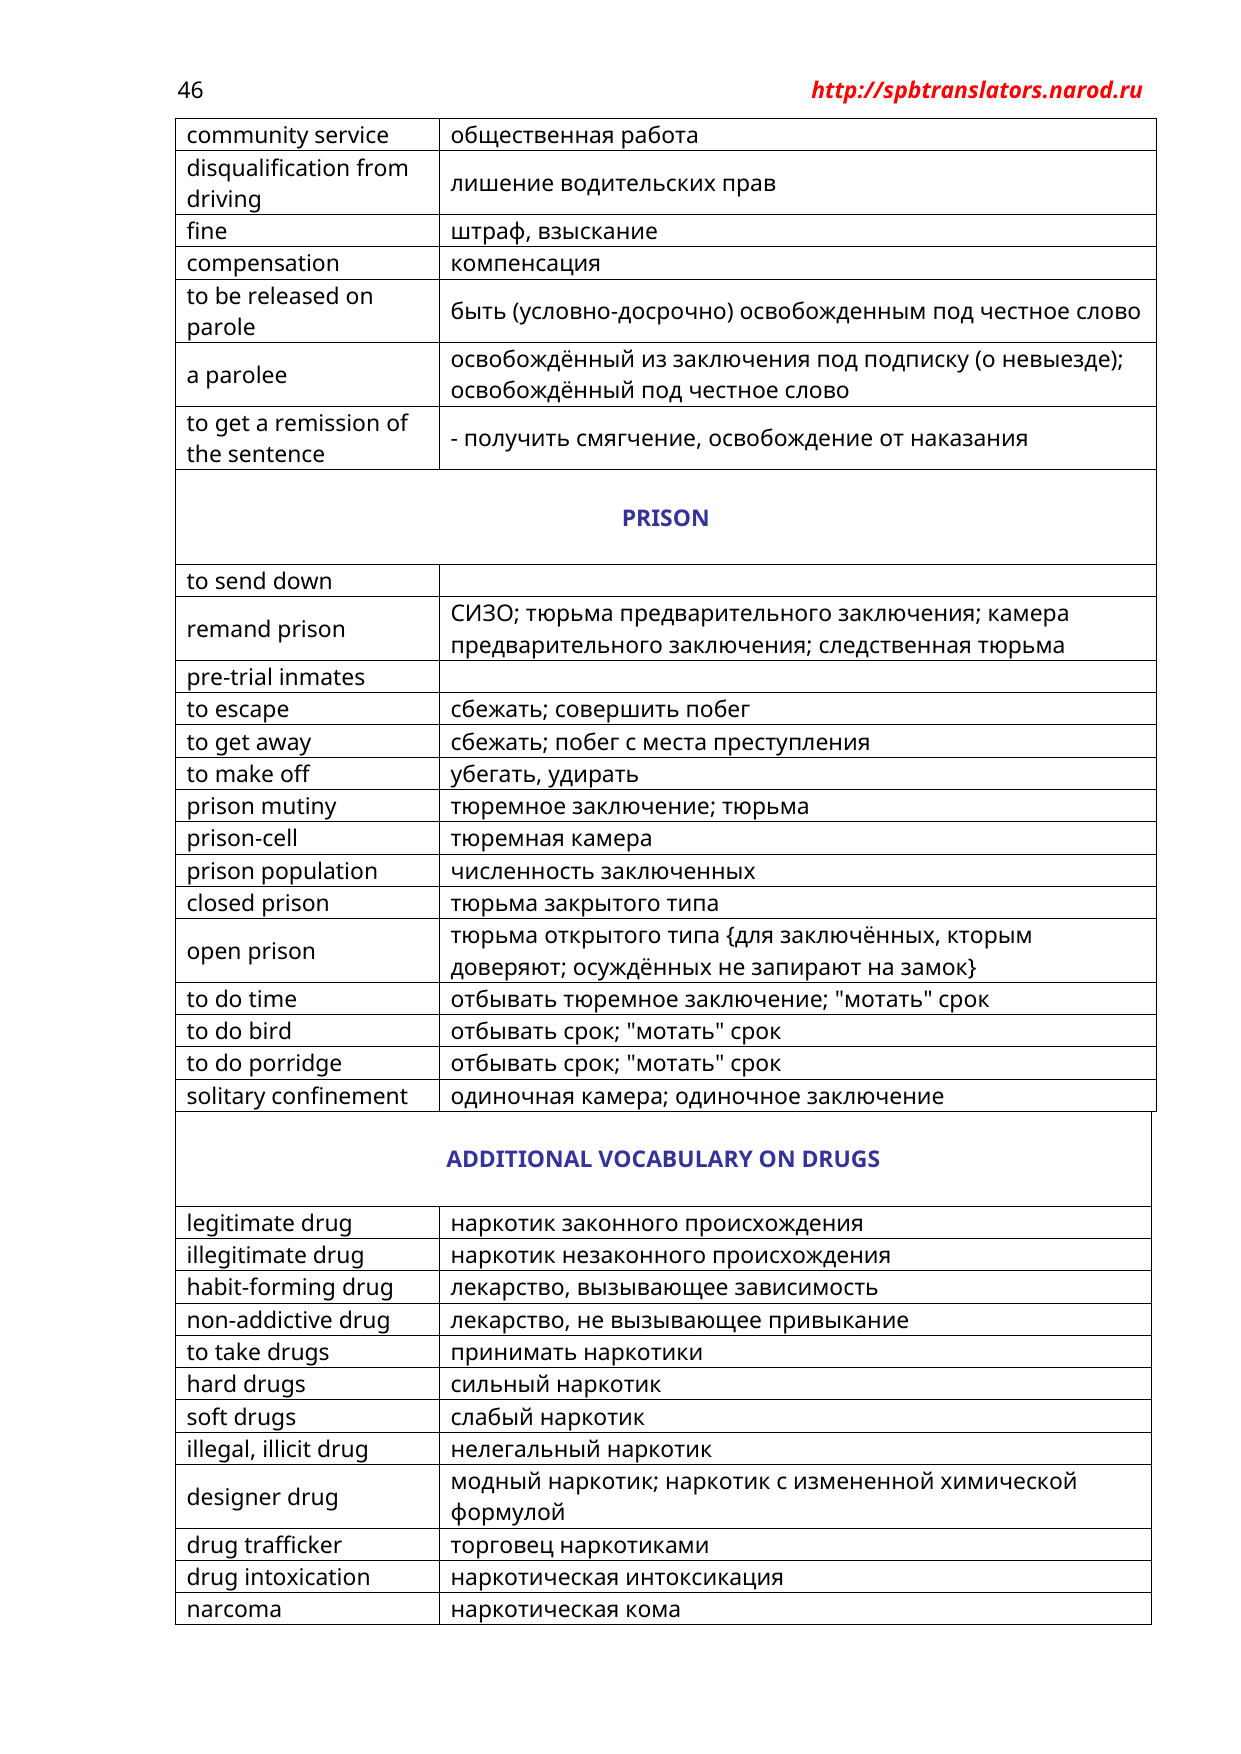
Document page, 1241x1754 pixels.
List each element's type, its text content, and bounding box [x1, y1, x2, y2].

table_cell fine [176, 215, 439, 246]
table_cell [1157, 596, 1178, 660]
table_cell [1157, 1046, 1178, 1078]
table_cell [1152, 1335, 1178, 1367]
table_cell non-addictive drug [176, 1304, 439, 1335]
table_cell отбывать срок; "мотать" срок [440, 1047, 1156, 1078]
table_cell designer drug [176, 1465, 439, 1527]
table_cell [1157, 757, 1178, 789]
table_cell штраф, взыскание [440, 215, 1156, 246]
table_cell [1152, 1528, 1178, 1560]
table_cell compensation [176, 247, 439, 278]
table_cell open prison [176, 919, 439, 982]
table_cell общественная работа [440, 119, 1156, 150]
table_cell [1157, 342, 1178, 406]
table_cell soft drugs [176, 1400, 439, 1432]
table_cell prison-cell [176, 822, 439, 853]
table_cell нелегальный наркотик [440, 1433, 1151, 1464]
table_cell наркотическая кома [440, 1593, 1151, 1624]
table_cell remand prison [176, 597, 439, 660]
table_cell наркотик законного происхождения [440, 1207, 1151, 1238]
table_cell тюрьма открытого типа {для заключённых, кторым доверяют; осуждённых не запирают на замок} [440, 919, 1156, 982]
table_cell a parolee [176, 343, 439, 406]
table_cell illegal, illicit drug [176, 1433, 439, 1464]
table_cell to do bird [176, 1015, 439, 1046]
table_cell hard drugs [176, 1368, 439, 1399]
table_cell to do time [176, 983, 439, 1014]
table_cell [1157, 692, 1178, 724]
table_cell тюремная камера [440, 822, 1156, 853]
table_cell СИЗО; тюрьма предварительного заключения; камера предварительного заключения; следственная тюрьма [440, 597, 1156, 660]
table_cell [1157, 724, 1178, 757]
table_cell [1152, 1399, 1178, 1432]
table_cell [1157, 789, 1178, 821]
table_cell prison mutiny [176, 790, 439, 821]
table_cell [1157, 150, 1178, 214]
table_cell [440, 565, 1156, 596]
table_cell to escape [176, 693, 439, 724]
table_cell [440, 661, 1156, 692]
table_cell численность заключенных [440, 855, 1156, 886]
table_cell to take drugs [176, 1336, 439, 1367]
table_cell legitimate drug [176, 1207, 439, 1238]
table_cell слабый наркотик [440, 1400, 1151, 1432]
table_cell [1157, 118, 1178, 150]
table_cell to do porridge [176, 1047, 439, 1078]
table_cell illegitimate drug [176, 1239, 439, 1270]
table_cell быть (условно-досрочно) освобожденным под честное слово [440, 280, 1156, 342]
table_cell [1152, 1464, 1178, 1527]
table_cell одиночная камера; одиночное заключение [440, 1080, 1156, 1111]
table_cell [1157, 660, 1178, 692]
table_cell to make off [176, 758, 439, 789]
table_cell community service [176, 119, 439, 150]
table_cell [1157, 279, 1178, 342]
table_cell closed prison [176, 887, 439, 918]
table_cell [1152, 1432, 1178, 1464]
table_cell prison population [176, 855, 439, 886]
table_cell [1157, 246, 1178, 278]
table_cell to get away [176, 725, 439, 757]
table_cell сбежать; побег с места преступления [440, 725, 1156, 757]
table_cell [1157, 406, 1178, 469]
table_cell disqualification from driving [176, 151, 439, 214]
table_cell [1157, 469, 1178, 564]
table_cell to be released on parole [176, 280, 439, 342]
table_cell лекарство, вызывающее зависимость [440, 1271, 1151, 1302]
table_cell тюремное заключение; тюрьма [440, 790, 1156, 821]
table_cell освобождённый из заключения под подписку (о невыезде); освобождённый под честное слово [440, 343, 1156, 406]
table_cell PRISON [176, 470, 1156, 564]
table_cell [1152, 1592, 1178, 1624]
table_cell [1157, 982, 1178, 1014]
table_cell [1152, 1367, 1178, 1399]
table_cell тюрьма закрытого типа [440, 887, 1156, 918]
table_cell solitary confinement [176, 1080, 439, 1111]
table_cell [1157, 1014, 1178, 1046]
table_cell [1157, 1079, 1178, 1111]
table_cell [1152, 1270, 1178, 1302]
table_cell [1157, 886, 1178, 918]
table_cell принимать наркотики [440, 1336, 1151, 1367]
table_cell компенсация [440, 247, 1156, 278]
table_cell ADDITIONAL VOCABULARY ON DRUGS [176, 1112, 1151, 1206]
table_cell наркотик незаконного происхождения [440, 1239, 1151, 1270]
table_cell drug trafficker [176, 1529, 439, 1560]
table_cell drug intoxication [176, 1561, 439, 1592]
table_cell [1152, 1560, 1178, 1592]
table_cell [1157, 821, 1178, 853]
table_cell [1157, 918, 1178, 982]
table_cell торговец наркотиками [440, 1529, 1151, 1560]
table_cell narcoma [176, 1593, 439, 1624]
table_cell [1152, 1111, 1178, 1206]
table_cell лекарство, не вызывающее привыкание [440, 1304, 1151, 1335]
table_cell отбывать тюремное заключение; "мотать" срок [440, 983, 1156, 1014]
table_cell [1152, 1206, 1178, 1238]
table_cell [1157, 854, 1178, 886]
table_cell отбывать срок; "мотать" срок [440, 1015, 1156, 1046]
table_cell to get a remission of the sentence [176, 407, 439, 469]
table_cell сбежать; совершить побег [440, 693, 1156, 724]
table_cell to send down [176, 565, 439, 596]
table_cell сильный наркотик [440, 1368, 1151, 1399]
table_cell лишение водительских прав [440, 151, 1156, 214]
table_cell [1152, 1238, 1178, 1270]
table_cell [1152, 1303, 1178, 1335]
table_cell - получить смягчение, освобождение от наказания [440, 407, 1156, 469]
table_cell pre-trial inmates [176, 661, 439, 692]
table_cell модный наркотик; наркотик с измененной химической формулой [440, 1465, 1151, 1527]
table_cell убегать, удирать [440, 758, 1156, 789]
table_cell habit-forming drug [176, 1271, 439, 1302]
table_cell наркотическая интоксикация [440, 1561, 1151, 1592]
table_cell [1157, 214, 1178, 246]
table_cell [1157, 564, 1178, 596]
